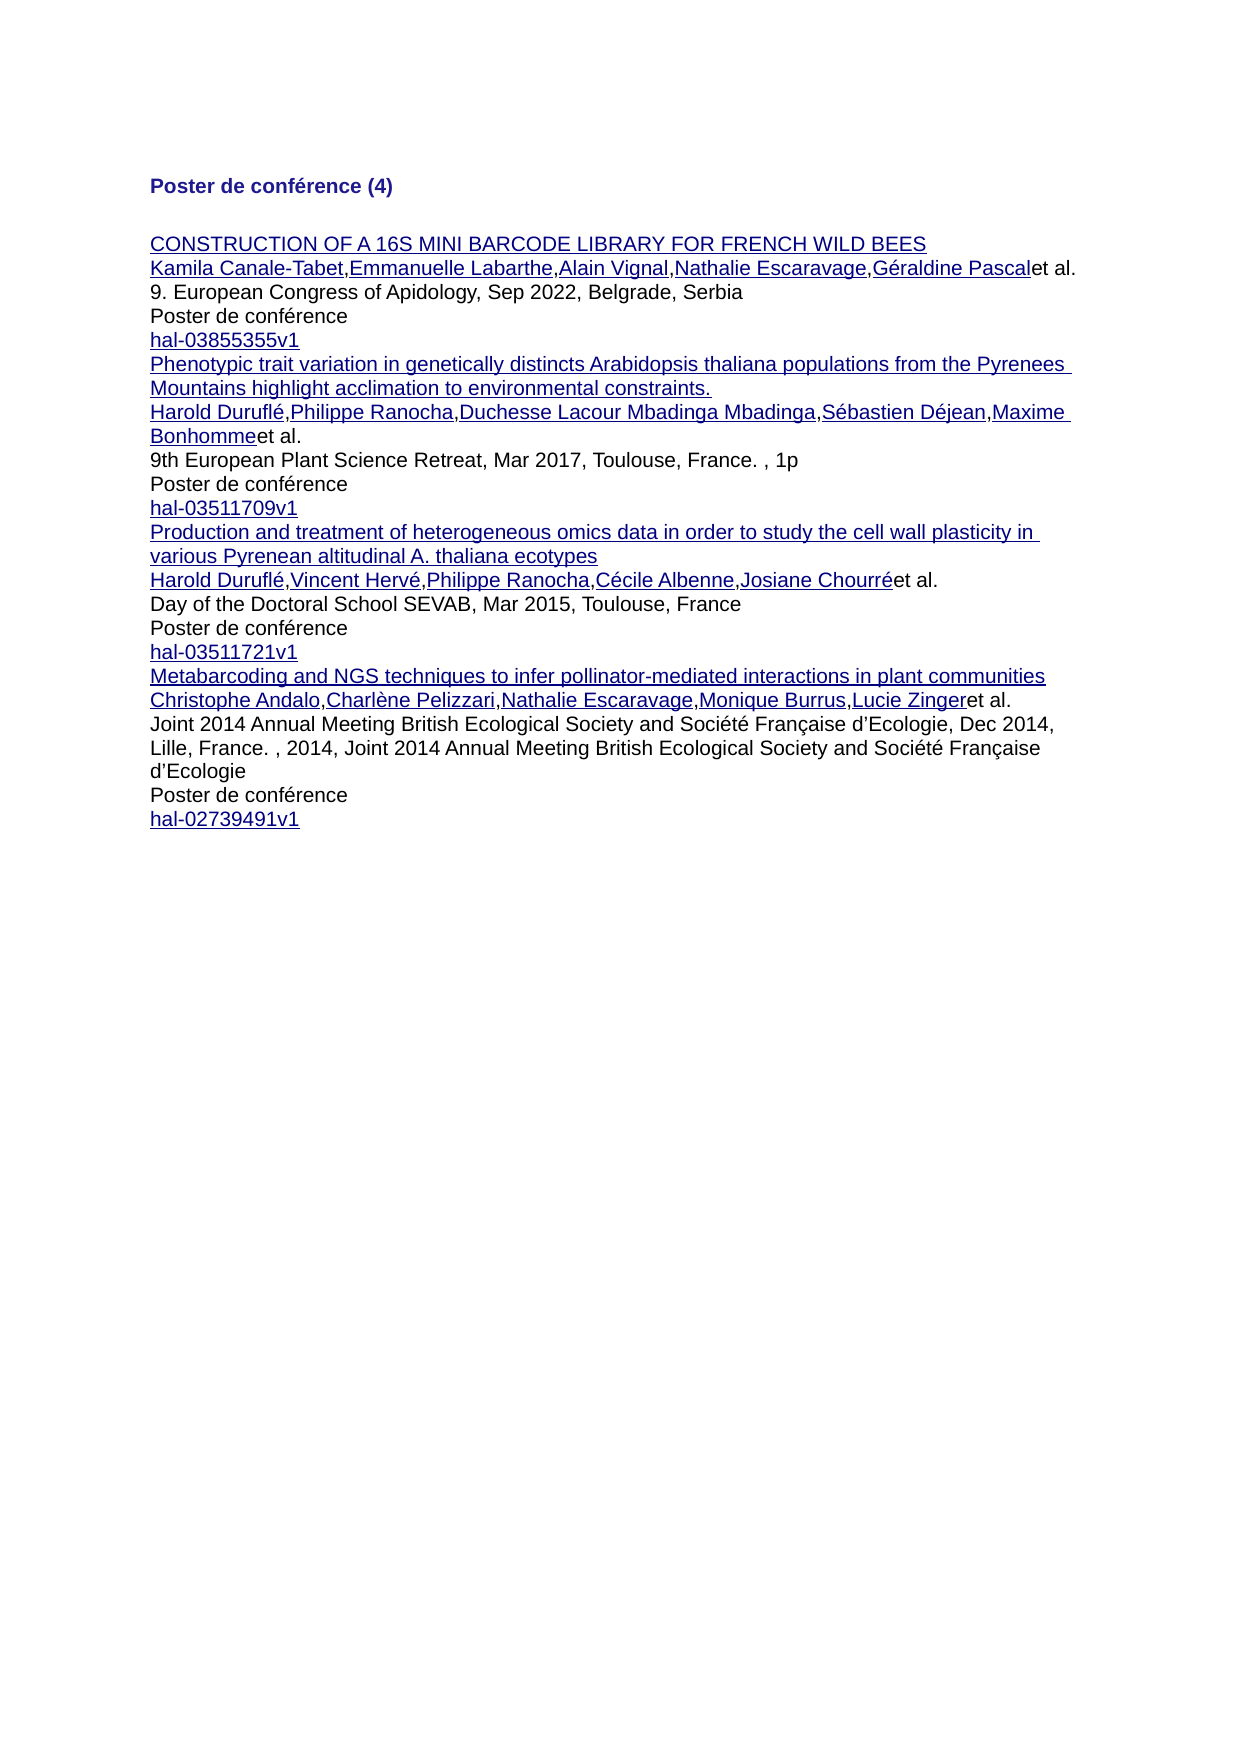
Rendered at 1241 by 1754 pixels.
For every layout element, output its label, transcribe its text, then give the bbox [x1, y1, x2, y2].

table_cell Production and treatment of heterogeneous omics data in order to study the cell wall plasticity in various Pyrenean altitudinal A. thaliana ecotypes Harold Duruflé,Vincent Hervé,Philippe Ranocha,Cécile Albenne,Josiane Chourréet al. Day of the Doctoral School SEVAB, Mar 2015, Toulouse, France Poster de conférence hal-03511721v1 [150, 520, 1090, 663]
table_cell Metabarcoding and NGS techniques to infer pollinator-mediated interactions in plant communities Christophe Andalo,Charlène Pelizzari,Nathalie Escaravage,Monique Burrus,Lucie Zingeret al. Joint 2014 Annual Meeting British Ecological Society and Société Française d’Ecologie, Dec 2014, Lille, France. , 2014, Joint 2014 Annual Meeting British Ecological Society and Société Française d’Ecologie Poster de conférence hal-02739491v1 [150, 664, 1090, 831]
subtitle Poster de conférence (4) [150, 174, 1090, 198]
table_header CONSTRUCTION OF A 16S MINI BARCODE LIBRARY FOR FRENCH WILD BEES Kamila Canale-Tabet,Emmanuelle Labarthe,Alain Vignal,Nathalie Escaravage,Géraldine Pascalet al. 9. European Congress of Apidology, Sep 2022, Belgrade, Serbia Poster de conférence hal-03855355v1 [150, 232, 1090, 352]
table_cell Phenotypic trait variation in genetically distincts Arabidopsis thaliana populations from the Pyrenees Mountains highlight acclimation to environmental constraints. Harold Duruflé,Philippe Ranocha,Duchesse Lacour Mbadinga Mbadinga,Sébastien Déjean,Maxime Bonhommeet al. 9th European Plant Science Retreat, Mar 2017, Toulouse, France. , 1p Poster de conférence hal-03511709v1 [150, 352, 1090, 520]
